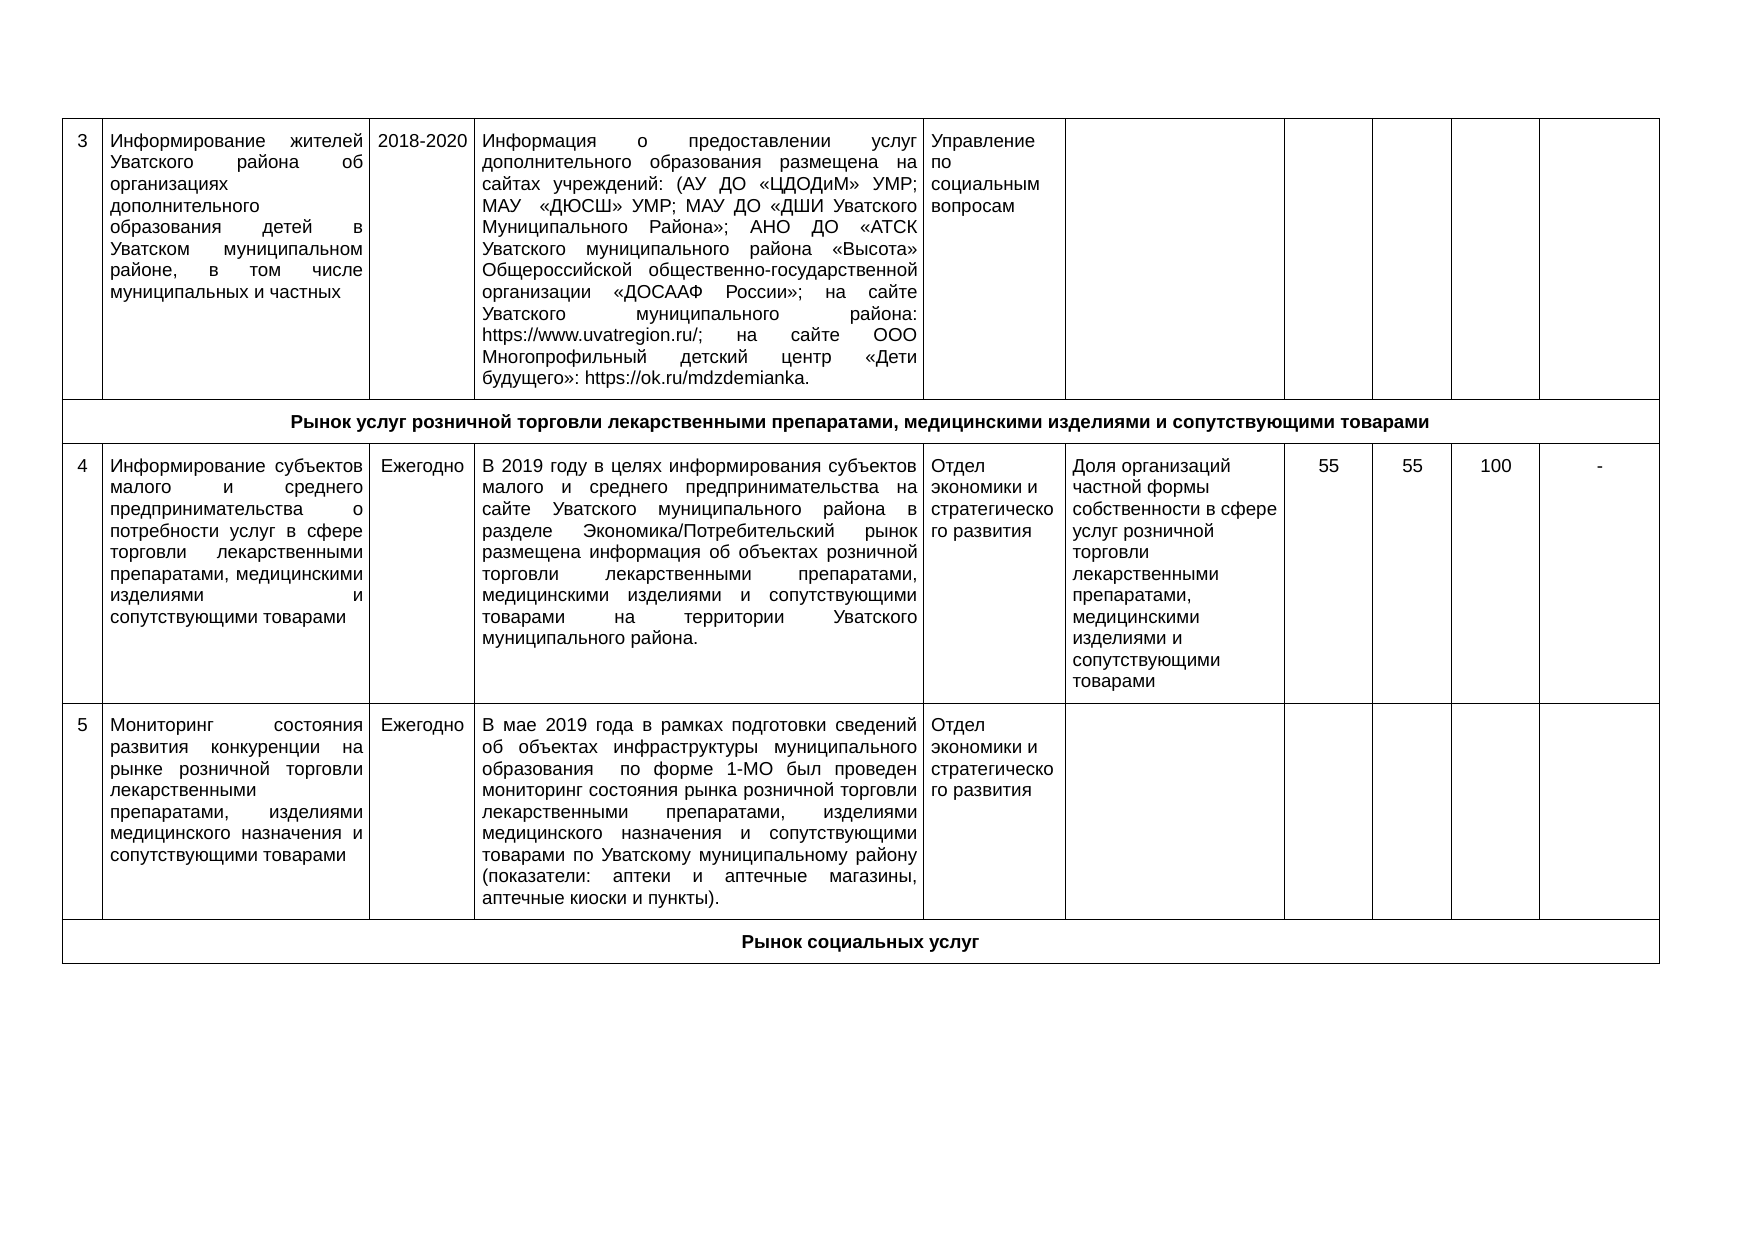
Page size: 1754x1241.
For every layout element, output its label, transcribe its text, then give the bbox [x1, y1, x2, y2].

table_cell 5 [63, 704, 102, 919]
table_cell Информирование жителей Уватского района об организациях дополнительного образования детей в Уватском муниципальном районе, в том числе муниципальных и частных [103, 119, 369, 399]
table_cell Информирование субъектов малого и среднего предпринимательства о потребности услуг в сфере торговли лекарственными препаратами, медицинскими изделиями и сопутствующими товарами [103, 444, 369, 702]
table_cell 4 [63, 444, 102, 702]
table_cell Управление по социальным вопросам [924, 119, 1065, 399]
table_cell Информация о предоставлении услуг дополнительного образования размещена на сайтах учреждений: (АУ ДО «ЦДОДиМ» УМР; МАУ «ДЮСШ» УМР; МАУ ДО «ДШИ Уватского Муниципального Района»; АНО ДО «АТСК Уватского муниципального района «Высота» Общероссийской общественно-государственной организации «ДОСААФ России»; на сайте Уватского муниципального района: https://www.uvatregion.ru/; на сайте ООО Многопрофильный детский центр «Дети будущего»: https://ok.ru/mdzdemianka. [475, 119, 923, 399]
table_cell 100 [1452, 444, 1539, 702]
table_cell [1373, 704, 1451, 919]
table_cell Мониторинг состояния развития конкуренции на рынке розничной торговли лекарственными препаратами, изделиями медицинского назначения и сопутствующими товарами [103, 704, 369, 919]
table_cell В мае 2019 года в рамках подготовки сведений об объектах инфраструктуры муниципального образования по форме 1-МО был проведен мониторинг состояния рынка розничной торговли лекарственными препаратами, изделиями медицинского назначения и сопутствующими товарами по Уватскому муниципальному району (показатели: аптеки и аптечные магазины, аптечные киоски и пункты). [475, 704, 923, 919]
table_cell 2018-2020 [370, 119, 474, 399]
table_cell [1373, 119, 1451, 399]
table_cell Доля организаций частной формы собственности в сфере услуг розничной торговли лекарственными препаратами, медицинскими изделиями и сопутствующими товарами [1066, 444, 1284, 702]
table_cell 55 [1285, 444, 1372, 702]
table_cell [1452, 704, 1539, 919]
table_cell Ежегодно [370, 444, 474, 702]
table_cell [1066, 704, 1284, 919]
table_cell Рынок социальных услуг [63, 920, 1659, 963]
table_cell Ежегодно [370, 704, 474, 919]
table_cell [1452, 119, 1539, 399]
table_cell [1285, 704, 1372, 919]
table_cell [1285, 119, 1372, 399]
table_cell - [1540, 444, 1659, 702]
table_cell [1066, 119, 1284, 399]
table_cell Отдел экономики и стратегического развития [924, 704, 1065, 919]
table_cell [1540, 119, 1659, 399]
table_cell В 2019 году в целях информирования субъектов малого и среднего предпринимательства на сайте Уватского муниципального района в разделе Экономика/Потребительский рынок размещена информация об объектах розничной торговли лекарственными препаратами, медицинскими изделиями и сопутствующими товарами на территории Уватского муниципального района. [475, 444, 923, 702]
table_cell 3 [63, 119, 102, 399]
table_cell Рынок услуг розничной торговли лекарственными препаратами, медицинскими изделиями и сопутствующими товарами [63, 400, 1659, 443]
table_cell 55 [1373, 444, 1451, 702]
table_cell Отдел экономики и стратегического развития [924, 444, 1065, 702]
table_cell [1540, 704, 1659, 919]
